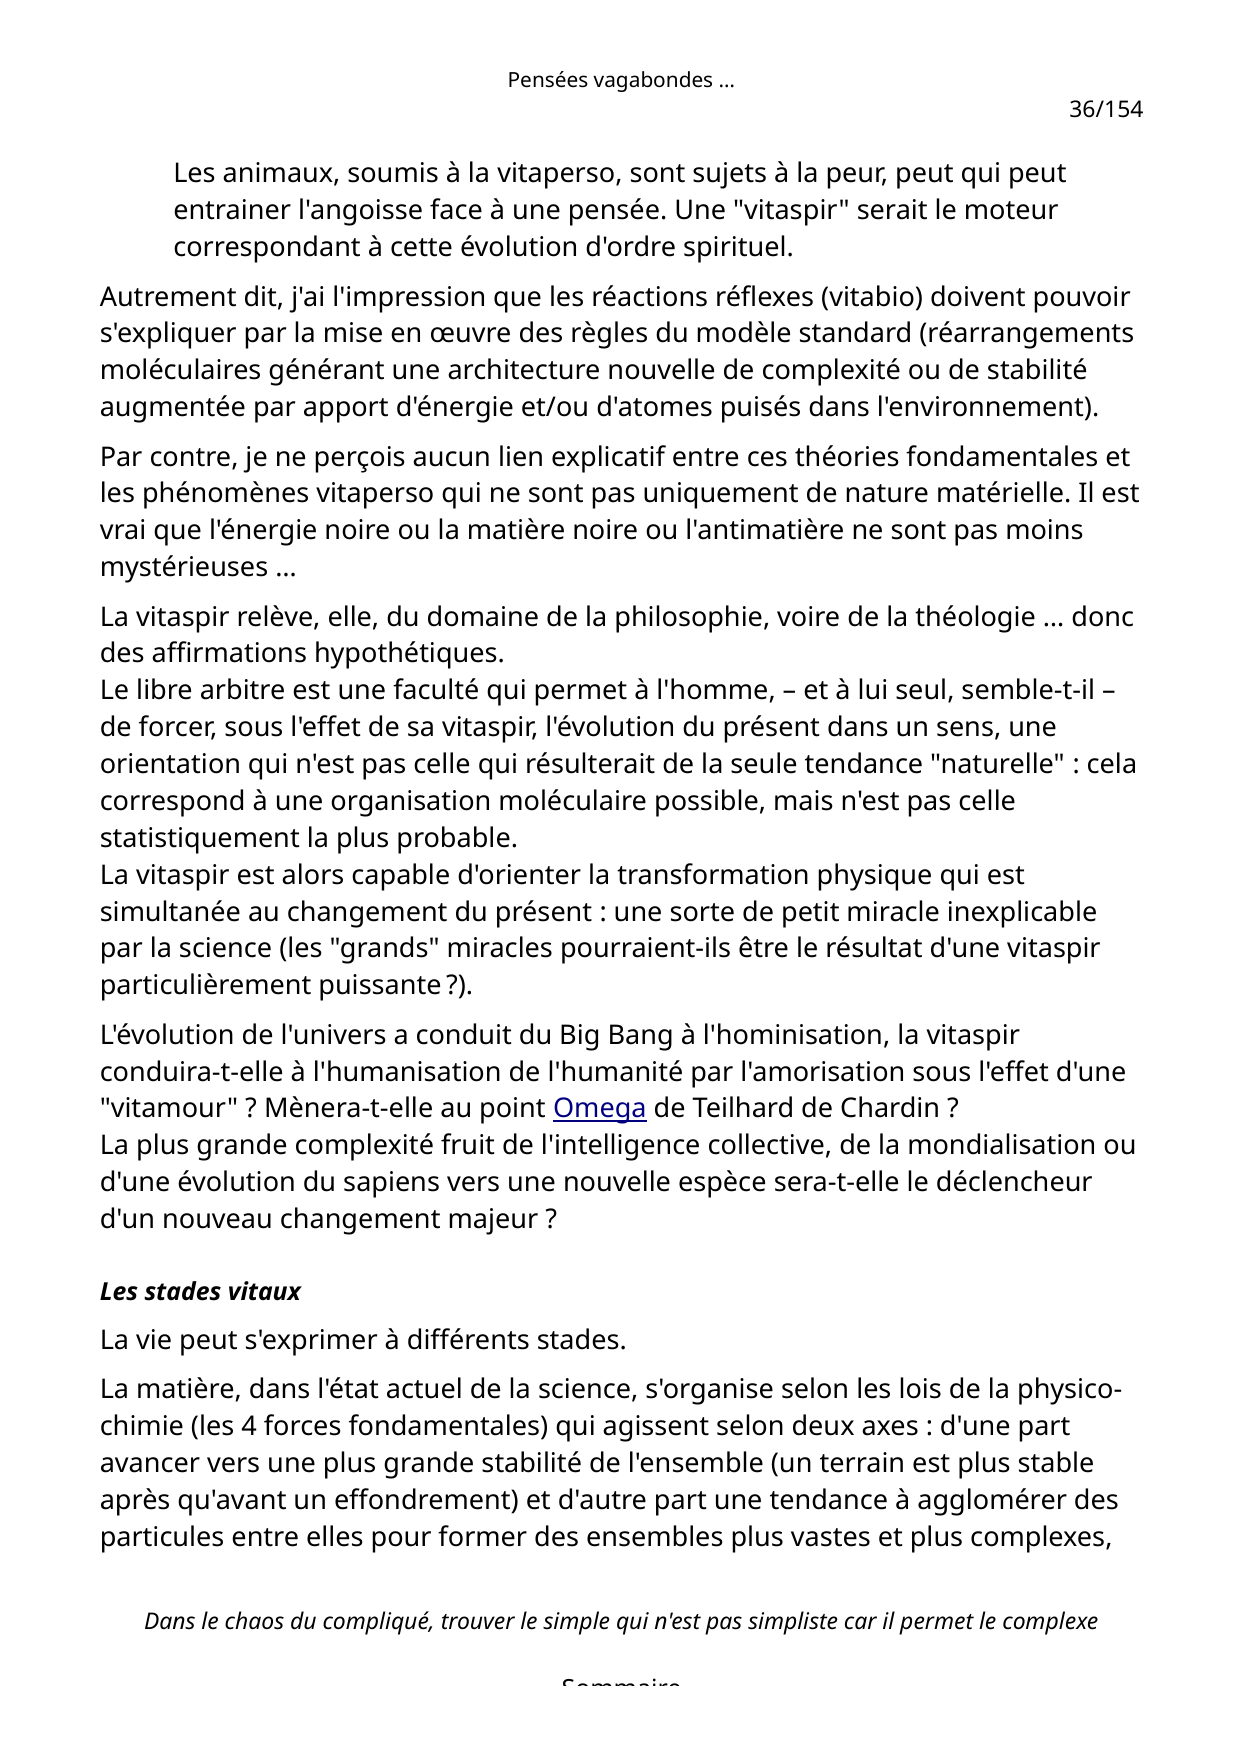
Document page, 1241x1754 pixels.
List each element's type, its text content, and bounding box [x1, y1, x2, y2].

text Autrement dit, j'ai l'impression que les réactions réflexes (vitabio) doivent pouvoir s'expliquer par la mise en œuvre des règles du modèle standard (réarrangements moléculaires générant une architecture nouvelle de complexité ou de stabilité augmentée par apport d'énergie et/ou d'atomes puisés dans l'environnement). [99, 277, 1143, 424]
list Les animaux, soumis à la vitaperso, sont sujets à la peur, peut qui peut entrainer l'angoisse face à une pensée. Une "vitaspir" serait le moteur correspondant à cette évolution d'ordre spirituel. [144, 154, 1143, 264]
text La vie peut s'exprimer à différents stades. [99, 1320, 1143, 1357]
text La vitaspir relève, elle, du domaine de la philosophie, voire de la théologie … donc des affirmations hypothétiques. Le libre arbitre est une faculté qui permet à l'homme, – et à lui seul, semble-t-il – de forcer, sous l'effet de sa vitaspir, l'évolution du présent dans un sens, une orientation qui n'est pas celle qui résulterait de la seule tendance "naturelle" : cela correspond à une organisation moléculaire possible, mais n'est pas celle statistiquement la plus probable. La vitaspir est alors capable d'orienter la transformation physique qui est simultanée au changement du présent : une sorte de petit miracle inexplicable par la science (les "grands" miracles pourraient-ils être le résultat d'une vitaspir particulièrement puissante ?). [99, 597, 1143, 1003]
subtitle Les stades vitaux [99, 1274, 1143, 1308]
text La matière, dans l'état actuel de la science, s'organise selon les lois de la physico-chimie (les 4 forces fondamentales) qui agissent selon deux axes : d'une part avancer vers une plus grande stabilité de l'ensemble (un terrain est plus stable après qu'avant un effondrement) et d'autre part une tendance à agglomérer des particules entre elles pour former des ensembles plus vastes et plus complexes, [99, 1369, 1143, 1554]
text Par contre, je ne perçois aucun lien explicatif entre ces théories fondamentales et les phénomènes vitaperso qui ne sont pas uniquement de nature matérielle. Il est vrai que l'énergie noire ou la matière noire ou l'antimatière ne sont pas moins mystérieuses … [99, 437, 1143, 584]
text L'évolution de l'univers a conduit du Big Bang à l'hominisation, la vitaspir conduira-t-elle à l'humanisation de l'humanité par l'amorisation sous l'effet d'une "vitamour" ? Mènera-t-elle au point Omega de Teilhard de Chardin ? La plus grande complexité fruit de l'intelligence collective, de la mondialisation ou d'une évolution du sapiens vers une nouvelle espèce sera-t-elle le déclencheur d'un nouveau changement majeur ? [99, 1015, 1143, 1236]
